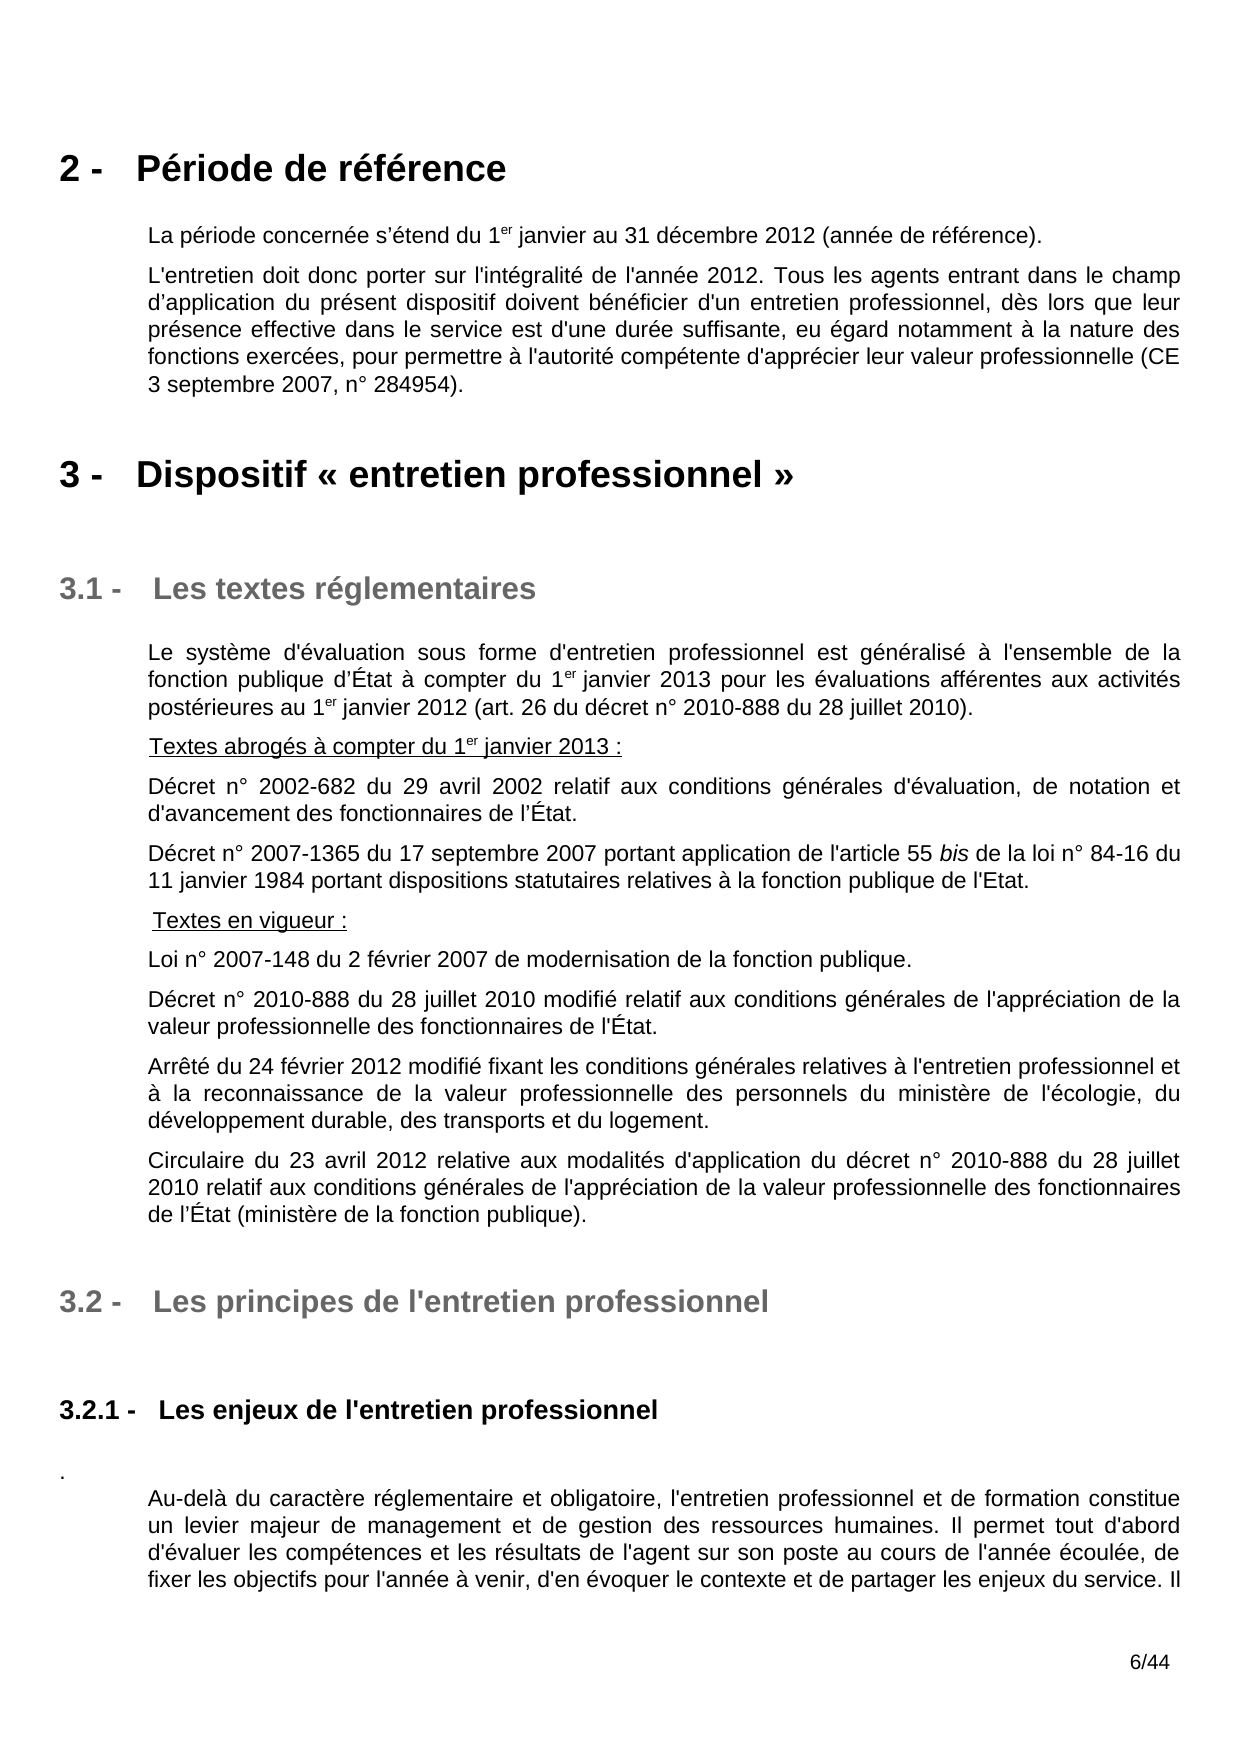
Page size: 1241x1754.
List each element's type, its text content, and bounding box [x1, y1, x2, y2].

text Au-delà du caractère réglementaire et obligatoire, l'entretien professionnel et de formation constitue un levier majeur de management et de gestion des ressources humaines. Il permet tout d'abord d'évaluer les compétences et les résultats de l'agent sur son poste au cours de l'année écoulée, de fixer les objectifs pour l'année à venir, d'en évoquer le contexte et de partager les enjeux du service. Il [148, 1484, 1181, 1593]
text . [59, 1458, 1181, 1484]
text La période concernée s’étend du 1er janvier au 31 décembre 2012 (année de référence). [148, 222, 1181, 249]
text Textes en vigueur : [152, 907, 1181, 934]
text Décret n° 2010-888 du 28 juillet 2010 modifié relatif aux conditions générales de l'appréciation de la valeur professionnelle des fonctionnaires de l'État. [148, 986, 1181, 1040]
subtitle Période de référence [59, 146, 1181, 189]
text Arrêté du 24 février 2012 modifié fixant les conditions générales relatives à l'entretien professionnel et à la reconnaissance de la valeur professionnelle des personnels du ministère de l'écologie, du développement durable, des transports et du logement. [148, 1053, 1181, 1134]
text Décret n° 2002-682 du 29 avril 2002 relatif aux conditions générales d'évaluation, de notation et d'avancement des fonctionnaires de l’État. [148, 773, 1181, 827]
text Décret n° 2007-1365 du 17 septembre 2007 portant application de l'article 55 bis de la loi n° 84-16 du 11 janvier 1984 portant dispositions statutaires relatives à la fonction publique de l'Etat. [148, 840, 1181, 894]
text L'entretien doit donc porter sur l'intégralité de l'année 2012. Tous les agents entrant dans le champ d’application du présent dispositif doivent bénéficier d'un entretien professionnel, dès lors que leur présence effective dans le service est d'une durée suffisante, eu égard notamment à la nature des fonctions exercées, pour permettre à l'autorité compétente d'apprécier leur valeur professionnelle (CE 3 septembre 2007, n° 284954). [148, 262, 1181, 397]
text Textes abrogés à compter du 1er janvier 2013 : [149, 733, 1181, 760]
subtitle Les principes de l'entretien professionnel [59, 1283, 1181, 1319]
subtitle Dispositif « entretien professionnel » [59, 452, 1181, 495]
subtitle Les enjeux de l'entretien professionnel [59, 1394, 1181, 1425]
text Loi n° 2007-148 du 2 février 2007 de modernisation de la fonction publique. [148, 946, 1181, 973]
subtitle Les textes réglementaires [59, 570, 1181, 606]
text Circulaire du 23 avril 2012 relative aux modalités d'application du décret n° 2010-888 du 28 juillet 2010 relatif aux conditions générales de l'appréciation de la valeur professionnelle des fonctionnaires de l’État (ministère de la fonction publique). [148, 1147, 1181, 1228]
text Le système d'évaluation sous forme d'entretien professionnel est généralisé à l'ensemble de la fonction publique d’État à compter du 1er janvier 2013 pour les évaluations afférentes aux activités postérieures au 1er janvier 2012 (art. 26 du décret n° 2010-888 du 28 juillet 2010). [148, 639, 1181, 721]
